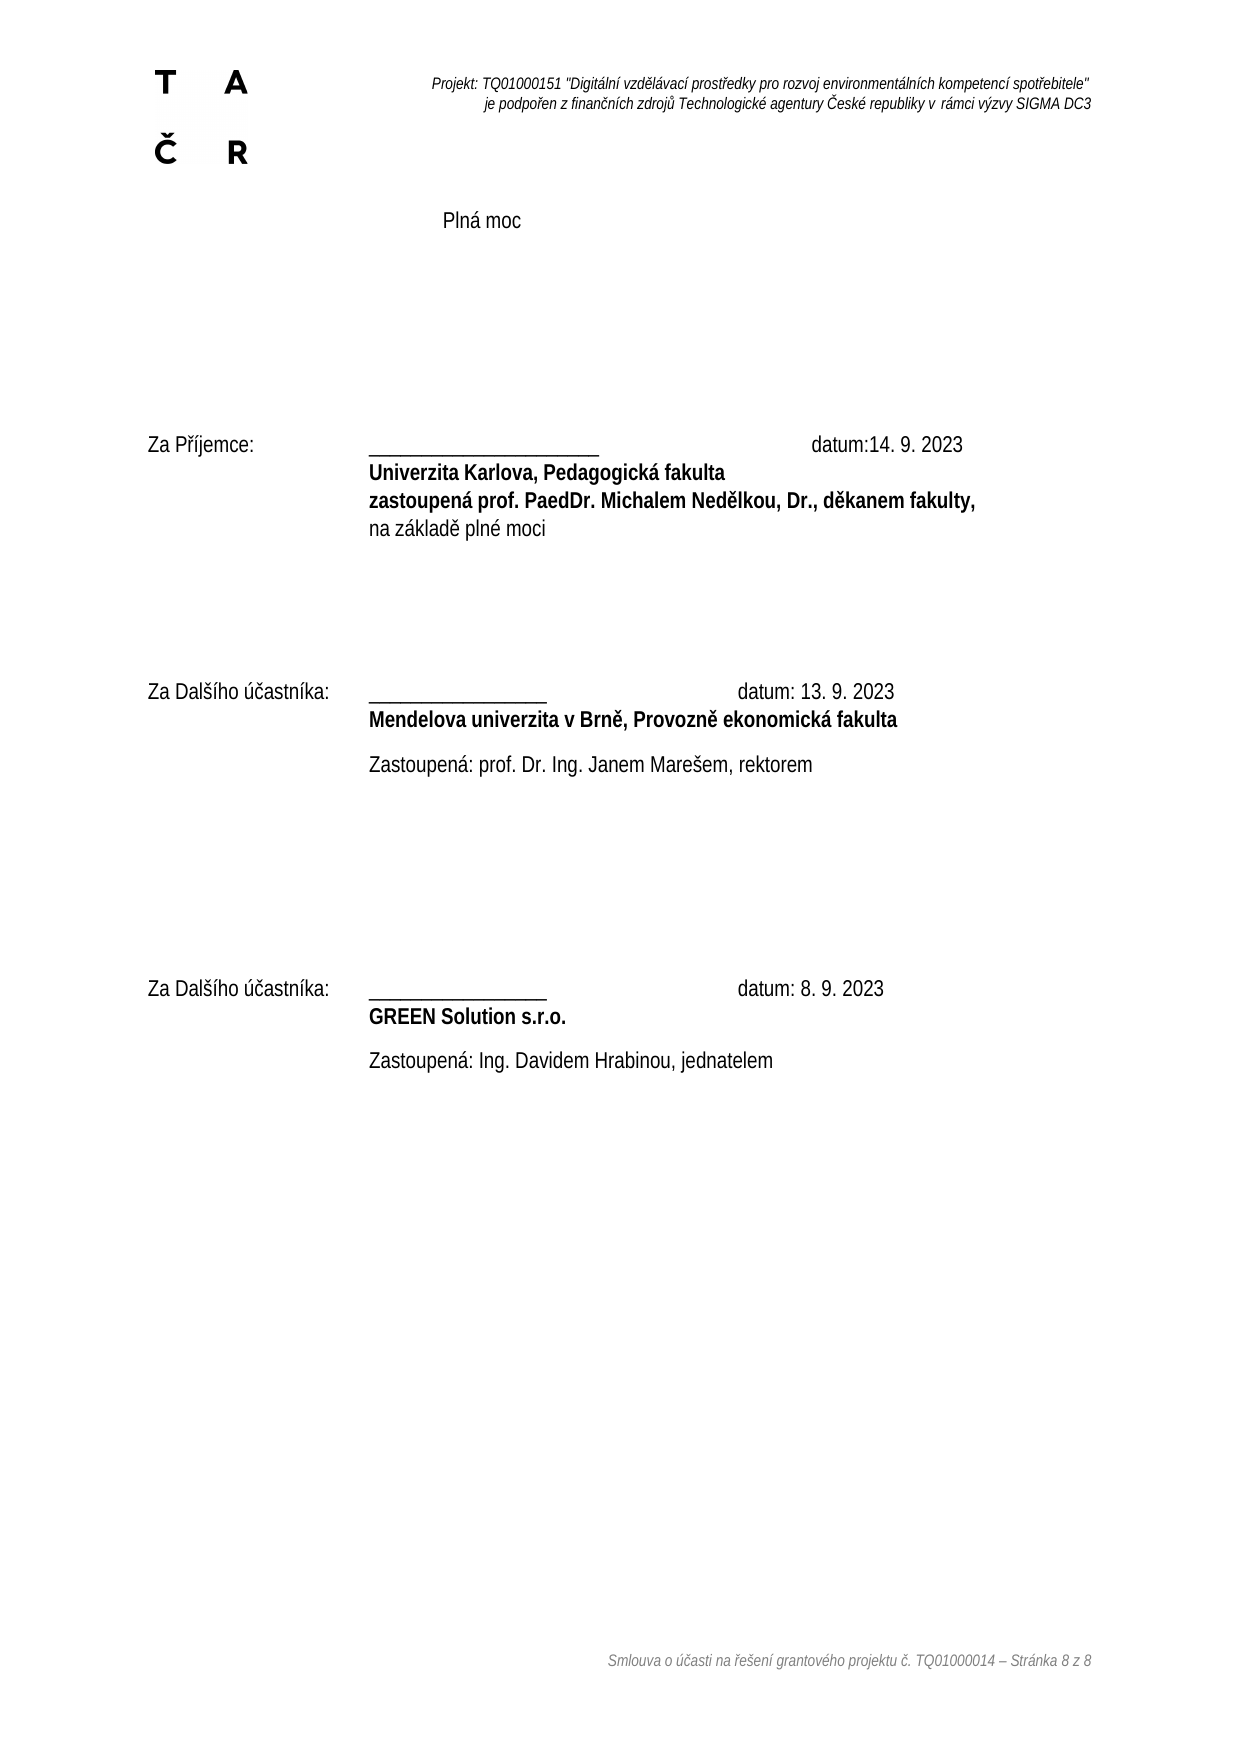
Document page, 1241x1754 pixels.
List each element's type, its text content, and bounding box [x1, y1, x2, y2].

text Univerzita Karlova, Pedagogická fakulta [295, 459, 1093, 485]
text Plná moc [148, 207, 1093, 233]
text Za Příjemce: ______________________ datum:14. 9. 2023 [148, 431, 1093, 457]
text Za Dalšího účastníka: _________________ datum: 8. 9. 2023 GREEN Solution s.r.o. [148, 974, 1093, 1029]
text Zastoupená: prof. Dr. Ing. Janem Marešem, rektorem [148, 751, 1093, 777]
text Zastoupená: Ing. Davidem Hrabinou, jednatelem [148, 1047, 1093, 1074]
text Za Dalšího účastníka: _________________ datum: 13. 9. 2023 Mendelova univerzita v Brně, Provozně ekonomická fakulta [148, 678, 1093, 732]
text zastoupená prof. PaedDr. Michalem Nedělkou, Dr., děkanem fakulty, na základě plné moci [369, 487, 1093, 541]
